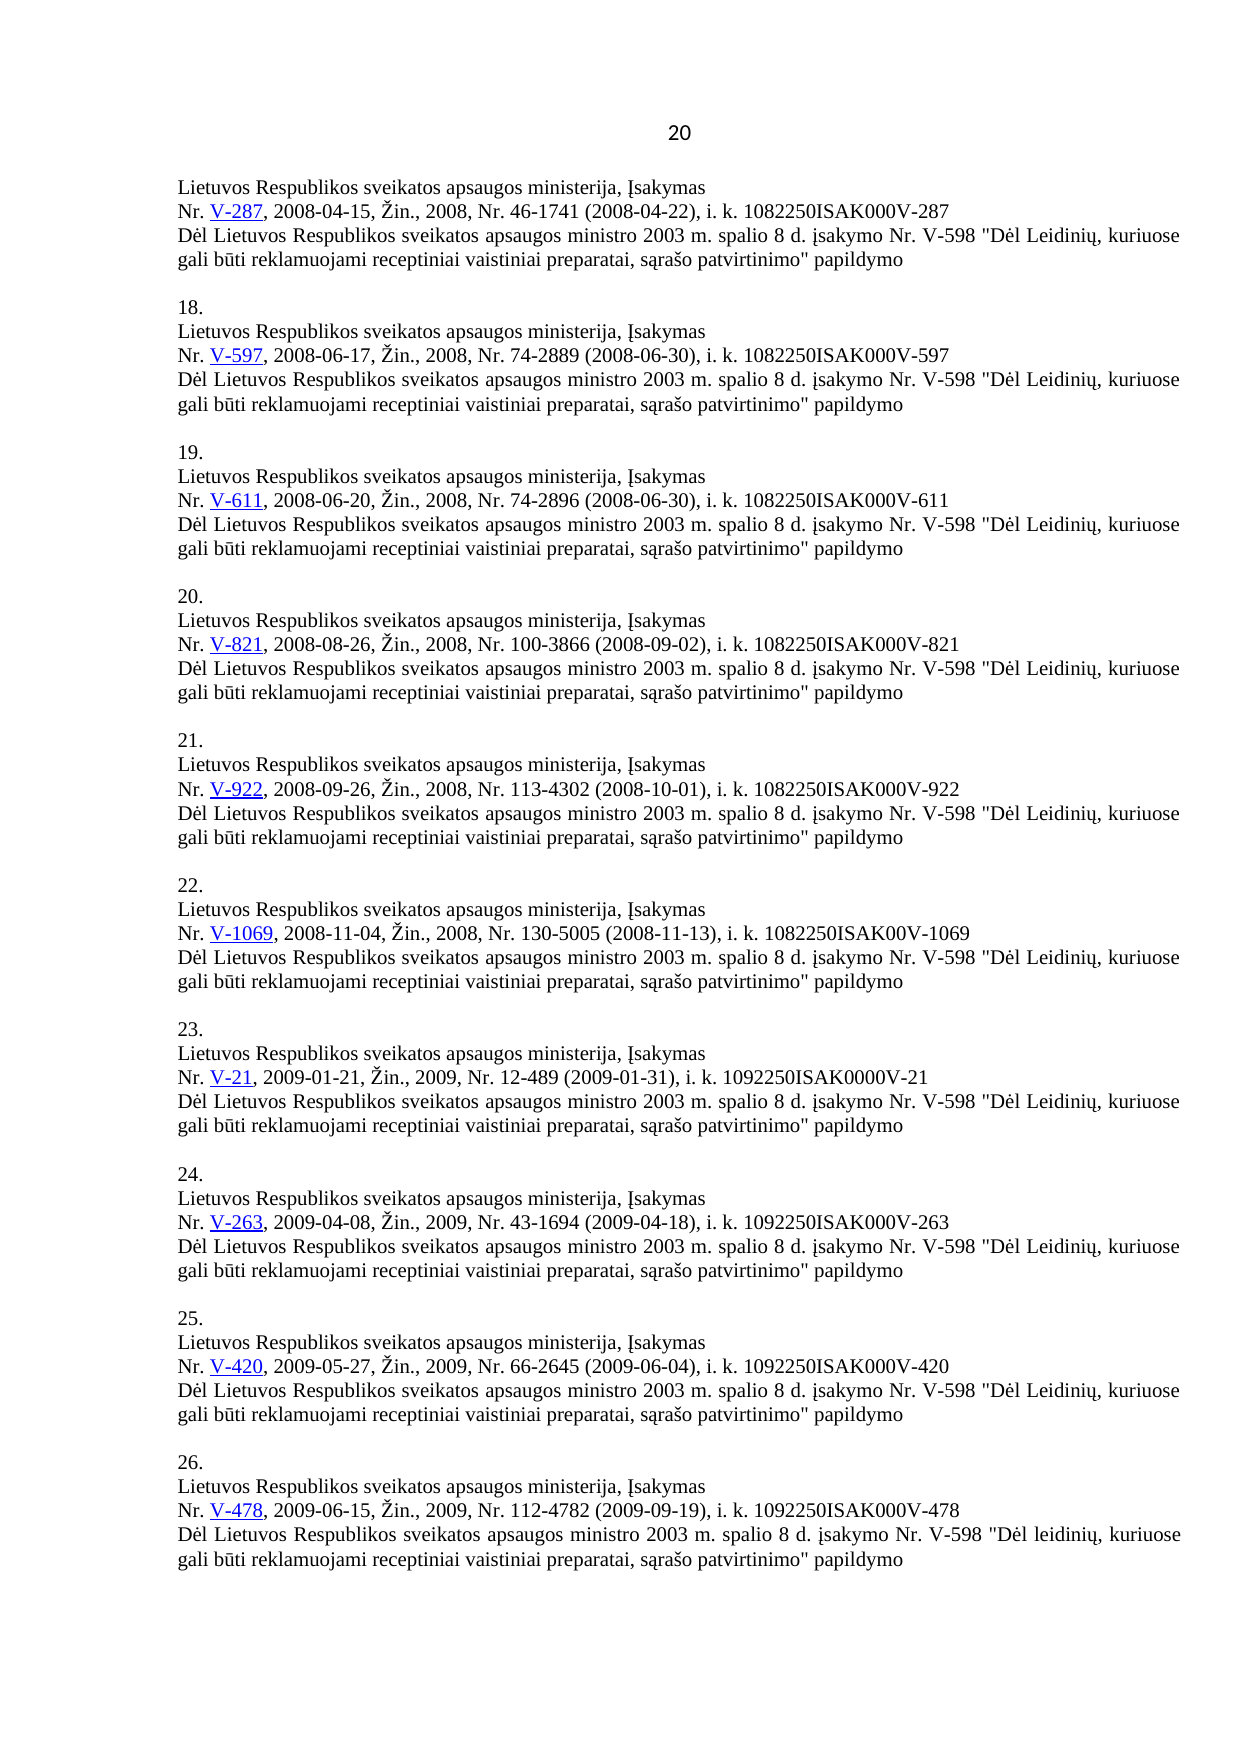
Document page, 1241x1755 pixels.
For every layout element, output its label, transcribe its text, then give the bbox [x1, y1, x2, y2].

text Lietuvos Respublikos sveikatos apsaugos ministerija, Įsakymas [177, 175, 1181, 199]
text Dėl Lietuvos Respublikos sveikatos apsaugos ministro 2003 m. spalio 8 d. įsakymo Nr. V-598 "Dėl Leidinių, kuriuose gali būti reklamuojami receptiniai vaistiniai preparatai, sąrašo patvirtinimo" papildymo [177, 223, 1181, 271]
text Nr. V-263, 2009-04-08, Žin., 2009, Nr. 43-1694 (2009-04-18), i. k. 1092250ISAK000V-263 [177, 1209, 1181, 1234]
text Dėl Lietuvos Respublikos sveikatos apsaugos ministro 2003 m. spalio 8 d. įsakymo Nr. V-598 "Dėl Leidinių, kuriuose gali būti reklamuojami receptiniai vaistiniai preparatai, sąrašo patvirtinimo" papildymo [177, 801, 1181, 849]
text Dėl Lietuvos Respublikos sveikatos apsaugos ministro 2003 m. spalio 8 d. įsakymo Nr. V-598 "Dėl leidinių, kuriuose gali būti reklamuojami receptiniai vaistiniai preparatai, sąrašo patvirtinimo" papildymo [177, 1522, 1181, 1571]
text 26. [177, 1450, 1181, 1474]
text 21. [177, 728, 1181, 752]
text Dėl Lietuvos Respublikos sveikatos apsaugos ministro 2003 m. spalio 8 d. įsakymo Nr. V-598 "Dėl Leidinių, kuriuose gali būti reklamuojami receptiniai vaistiniai preparatai, sąrašo patvirtinimo" papildymo [177, 1234, 1181, 1282]
text Nr. V-478, 2009-06-15, Žin., 2009, Nr. 112-4782 (2009-09-19), i. k. 1092250ISAK000V-478 [177, 1498, 1181, 1522]
text Nr. V-1069, 2008-11-04, Žin., 2008, Nr. 130-5005 (2008-11-13), i. k. 1082250ISAK00V-1069 [177, 921, 1181, 945]
text Nr. V-611, 2008-06-20, Žin., 2008, Nr. 74-2896 (2008-06-30), i. k. 1082250ISAK000V-611 [177, 488, 1181, 512]
text Lietuvos Respublikos sveikatos apsaugos ministerija, Įsakymas [177, 608, 1181, 632]
text Lietuvos Respublikos sveikatos apsaugos ministerija, Įsakymas [177, 1474, 1181, 1498]
text Nr. V-597, 2008-06-17, Žin., 2008, Nr. 74-2889 (2008-06-30), i. k. 1082250ISAK000V-597 [177, 343, 1181, 367]
text 24. [177, 1161, 1181, 1186]
text Nr. V-21, 2009-01-21, Žin., 2009, Nr. 12-489 (2009-01-31), i. k. 1092250ISAK0000V-21 [177, 1065, 1181, 1089]
text Lietuvos Respublikos sveikatos apsaugos ministerija, Įsakymas [177, 752, 1181, 776]
text Lietuvos Respublikos sveikatos apsaugos ministerija, Įsakymas [177, 1330, 1181, 1354]
text Lietuvos Respublikos sveikatos apsaugos ministerija, Įsakymas [177, 319, 1181, 343]
text Dėl Lietuvos Respublikos sveikatos apsaugos ministro 2003 m. spalio 8 d. įsakymo Nr. V-598 "Dėl Leidinių, kuriuose gali būti reklamuojami receptiniai vaistiniai preparatai, sąrašo patvirtinimo" papildymo [177, 656, 1181, 704]
text Dėl Lietuvos Respublikos sveikatos apsaugos ministro 2003 m. spalio 8 d. įsakymo Nr. V-598 "Dėl Leidinių, kuriuose gali būti reklamuojami receptiniai vaistiniai preparatai, sąrašo patvirtinimo" papildymo [177, 945, 1181, 993]
text Nr. V-922, 2008-09-26, Žin., 2008, Nr. 113-4302 (2008-10-01), i. k. 1082250ISAK000V-922 [177, 776, 1181, 801]
text Lietuvos Respublikos sveikatos apsaugos ministerija, Įsakymas [177, 1186, 1181, 1209]
text 20. [177, 584, 1181, 608]
text Dėl Lietuvos Respublikos sveikatos apsaugos ministro 2003 m. spalio 8 d. įsakymo Nr. V-598 "Dėl Leidinių, kuriuose gali būti reklamuojami receptiniai vaistiniai preparatai, sąrašo patvirtinimo" papildymo [177, 1089, 1181, 1137]
text 22. [177, 873, 1181, 897]
text Dėl Lietuvos Respublikos sveikatos apsaugos ministro 2003 m. spalio 8 d. įsakymo Nr. V-598 "Dėl Leidinių, kuriuose gali būti reklamuojami receptiniai vaistiniai preparatai, sąrašo patvirtinimo" papildymo [177, 512, 1181, 560]
text Nr. V-420, 2009-05-27, Žin., 2009, Nr. 66-2645 (2009-06-04), i. k. 1092250ISAK000V-420 [177, 1354, 1181, 1378]
text 19. [177, 439, 1181, 464]
text Lietuvos Respublikos sveikatos apsaugos ministerija, Įsakymas [177, 897, 1181, 921]
text 23. [177, 1017, 1181, 1041]
text 25. [177, 1306, 1181, 1330]
text Lietuvos Respublikos sveikatos apsaugos ministerija, Įsakymas [177, 464, 1181, 488]
text Lietuvos Respublikos sveikatos apsaugos ministerija, Įsakymas [177, 1041, 1181, 1065]
text Nr. V-287, 2008-04-15, Žin., 2008, Nr. 46-1741 (2008-04-22), i. k. 1082250ISAK000V-287 [177, 199, 1181, 223]
text Dėl Lietuvos Respublikos sveikatos apsaugos ministro 2003 m. spalio 8 d. įsakymo Nr. V-598 "Dėl Leidinių, kuriuose gali būti reklamuojami receptiniai vaistiniai preparatai, sąrašo patvirtinimo" papildymo [177, 367, 1181, 416]
text Nr. V-821, 2008-08-26, Žin., 2008, Nr. 100-3866 (2008-09-02), i. k. 1082250ISAK000V-821 [177, 632, 1181, 656]
text Dėl Lietuvos Respublikos sveikatos apsaugos ministro 2003 m. spalio 8 d. įsakymo Nr. V-598 "Dėl Leidinių, kuriuose gali būti reklamuojami receptiniai vaistiniai preparatai, sąrašo patvirtinimo" papildymo [177, 1378, 1181, 1426]
text 18. [177, 295, 1181, 319]
